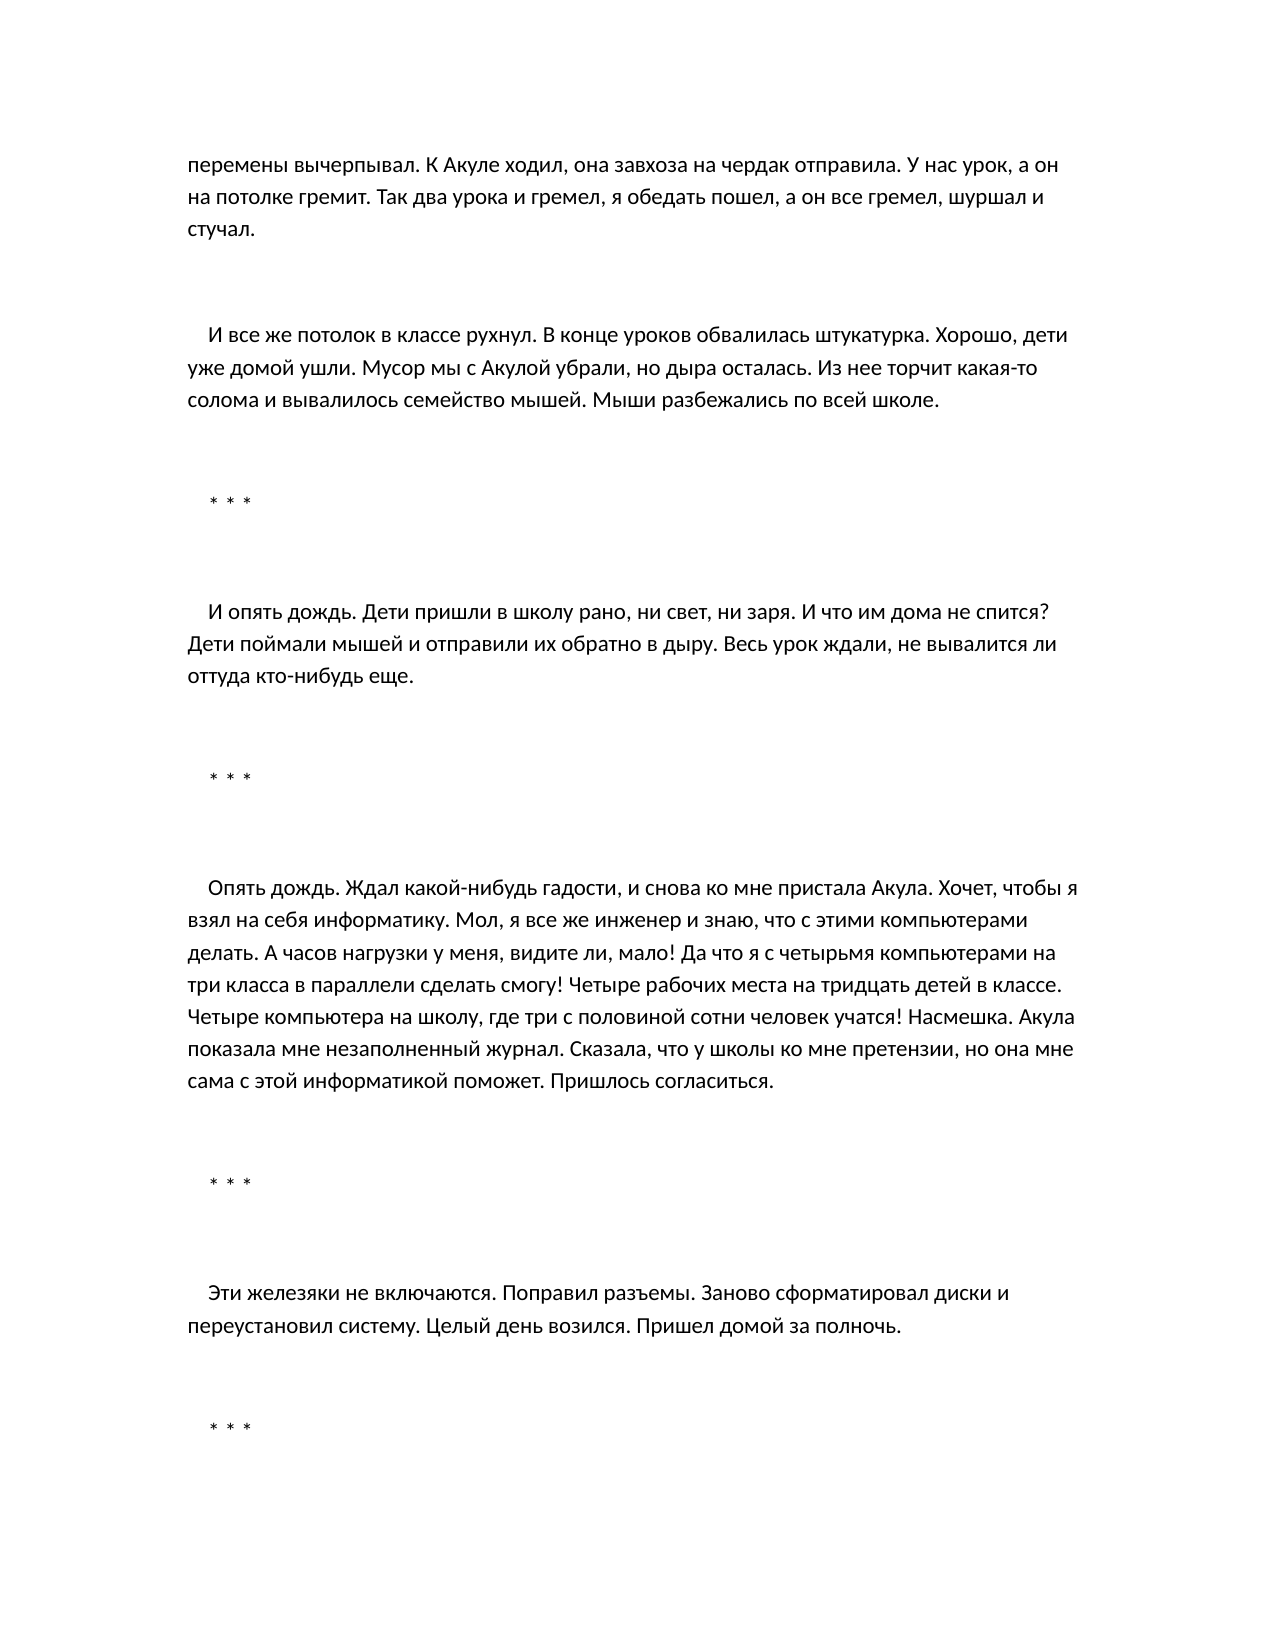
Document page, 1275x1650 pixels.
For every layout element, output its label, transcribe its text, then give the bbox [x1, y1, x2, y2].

text Эти железяки не включаются. Поправил разъемы. Заново сформатировал диски и переустановил систему. Целый день возился. Пришел домой за полночь. [187, 1278, 1087, 1339]
text * * * [187, 1417, 1087, 1445]
text И опять дождь. Дети пришли в школу рано, ни свет, ни заря. И что им дома не спится? Дети поймали мышей и отправили их обратно в дыру. Весь урок ждали, не вывалится ли оттуда кто-нибудь еще. [187, 597, 1087, 689]
text перемены вычерпывал. К Акуле ходил, она завхоза на чердак отправила. У нас урок, а он на потолке гремит. Так два урока и гремел, я обедать пошел, а он все гремел, шуршал и стучал. [187, 150, 1087, 242]
text И все же потолок в классе рухнул. В конце уроков обвалилась штукатурка. Хорошо, дети уже домой ушли. Мусор мы с Акулой убрали, но дыра осталась. Из нее торчит какая-то солома и вывалилось семейство мышей. Мыши разбежались по всей школе. [187, 320, 1087, 413]
text Опять дождь. Ждал какой-нибудь гадости, и снова ко мне пристала Акула. Хочет, чтобы я взял на себя информатику. Мол, я все же инженер и знаю, что с этими компьютерами делать. А часов нагрузки у меня, видите ли, мало! Да что я с четырьмя компьютерами на три класса в параллели сделать смогу! Четыре рабочих места на тридцать детей в классе. Четыре компьютера на школу, где три с половиной сотни человек учатся! Насмешка. Акула показала мне незаполненный журнал. Сказала, что у школы ко мне претензии, но она мне сама с этой информатикой поможет. Пришлось согласиться. [187, 873, 1087, 1094]
text * * * [187, 491, 1087, 519]
text * * * [187, 767, 1087, 795]
text * * * [187, 1172, 1087, 1201]
